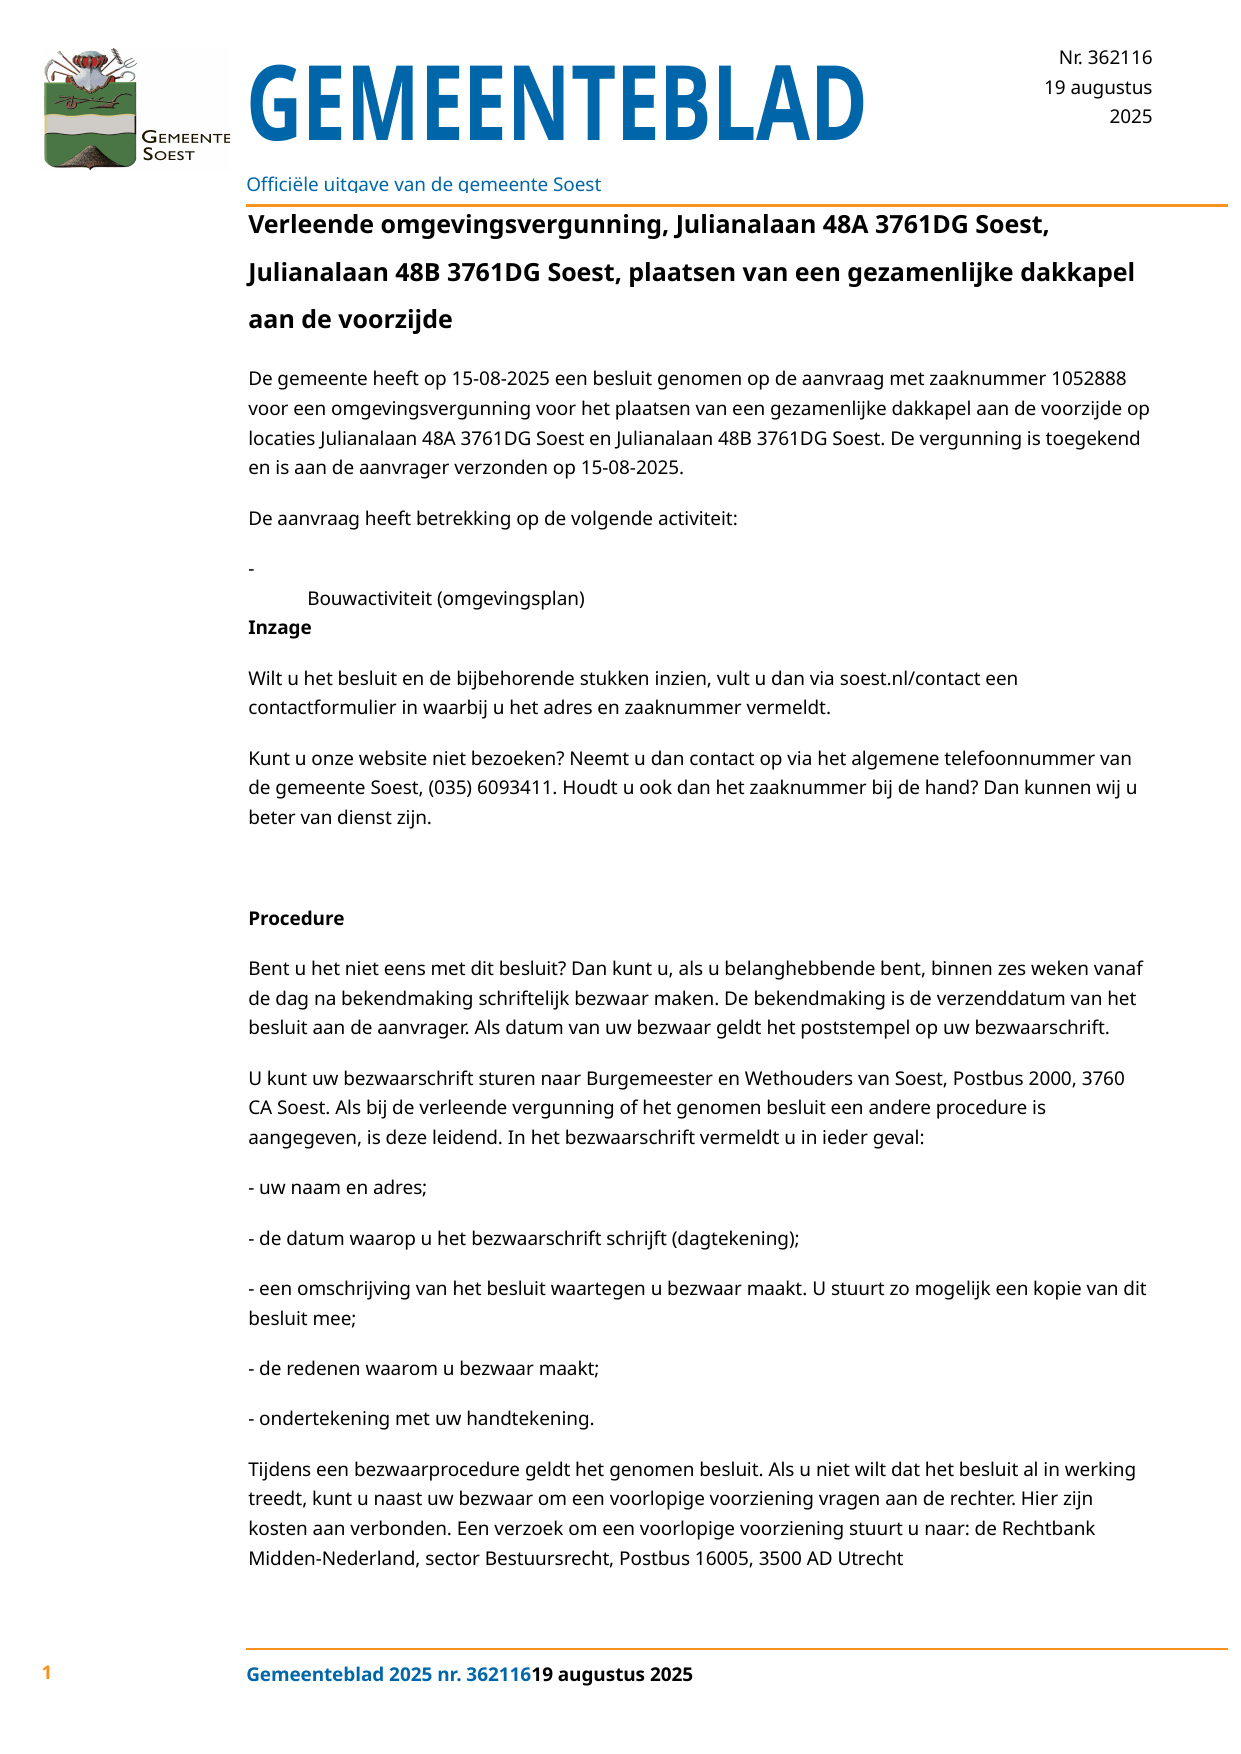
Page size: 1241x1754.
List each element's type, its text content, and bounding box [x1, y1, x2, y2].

text Inzage [248, 614, 1152, 640]
text - de redenen waarom u bezwaar maakt; [248, 1355, 1152, 1381]
picture [41, 47, 231, 172]
list Bouwactiviteit (omgevingsplan) [248, 585, 1152, 610]
text De gemeente heeft op 15-08-2025 een besluit genomen op de aanvraag met zaaknummer 1052888 voor een omgevingsvergunning voor het plaatsen van een gezamenlijke dakkapel aan de voorzijde op locaties Julianalaan 48A 3761DG Soest en Julianalaan 48B 3761DG Soest. De vergunning is toegekend en is aan de aanvrager verzonden op 15-08-2025. [248, 366, 1152, 480]
text Kunt u onze website niet bezoeken? Neemt u dan contact op via het algemene telefoonnummer van de gemeente Soest, (035) 6093411. Houdt u ook dan het zaaknummer bij de hand? Dan kunnen wij u beter van dienst zijn. [248, 745, 1152, 829]
text - ondertekening met uw handtekening. [248, 1406, 1152, 1431]
text Bent u het niet eens met dit besluit? Dan kunt u, als u belanghebbende bent, binnen zes weken vanaf de dag na bekendmaking schriftelijk bezwaar maken. De bekendmaking is de verzenddatum van het besluit aan de aanvrager. Als datum van uw bezwaar geldt het poststempel op uw bezwaarschrift. [248, 955, 1152, 1040]
text Wilt u het besluit en de bijbehorende stukken inzien, vult u dan via soest.nl/contact een contactformulier in waarbij u het adres en zaaknummer vermeldt. [248, 665, 1152, 720]
text Verleende omgevingsvergunning, Julianalaan 48A 3761DG Soest, Julianalaan 48B 3761DG Soest, plaatsen van een gezamenlijke dakkapel aan de voorzijde [248, 207, 1152, 336]
text Procedure [248, 905, 1152, 930]
text - een omschrijving van het besluit waartegen u bezwaar maakt. U stuurt zo mogelijk een kopie van dit besluit mee; [248, 1275, 1152, 1330]
text U kunt uw bezwaarschrift sturen naar Burgemeester en Wethouders van Soest, Postbus 2000, 3760 CA Soest. Als bij de verleende vergunning of het genomen besluit een andere procedure is aangegeven, is deze leidend. In het bezwaarschrift vermeldt u in ieder geval: [248, 1065, 1152, 1149]
text - uw naam en adres; [248, 1174, 1152, 1200]
text - de datum waarop u het bezwaarschrift schrijft (dagtekening); [248, 1225, 1152, 1250]
text Tijdens een bezwaarprocedure geldt het genomen besluit. Als u niet wilt dat het besluit al in werking treedt, kunt u naast uw bezwaar om een voorlopige voorziening vragen aan de rechter. Hier zijn kosten aan verbonden. Een verzoek om een voorlopige voorziening stuurt u naar: de Rechtbank Midden-Nederland, sector Bestuursrecht, Postbus 16005, 3500 AD Utrecht [248, 1456, 1152, 1570]
text De aanvraag heeft betrekking op de volgende activiteit: [248, 505, 1152, 530]
